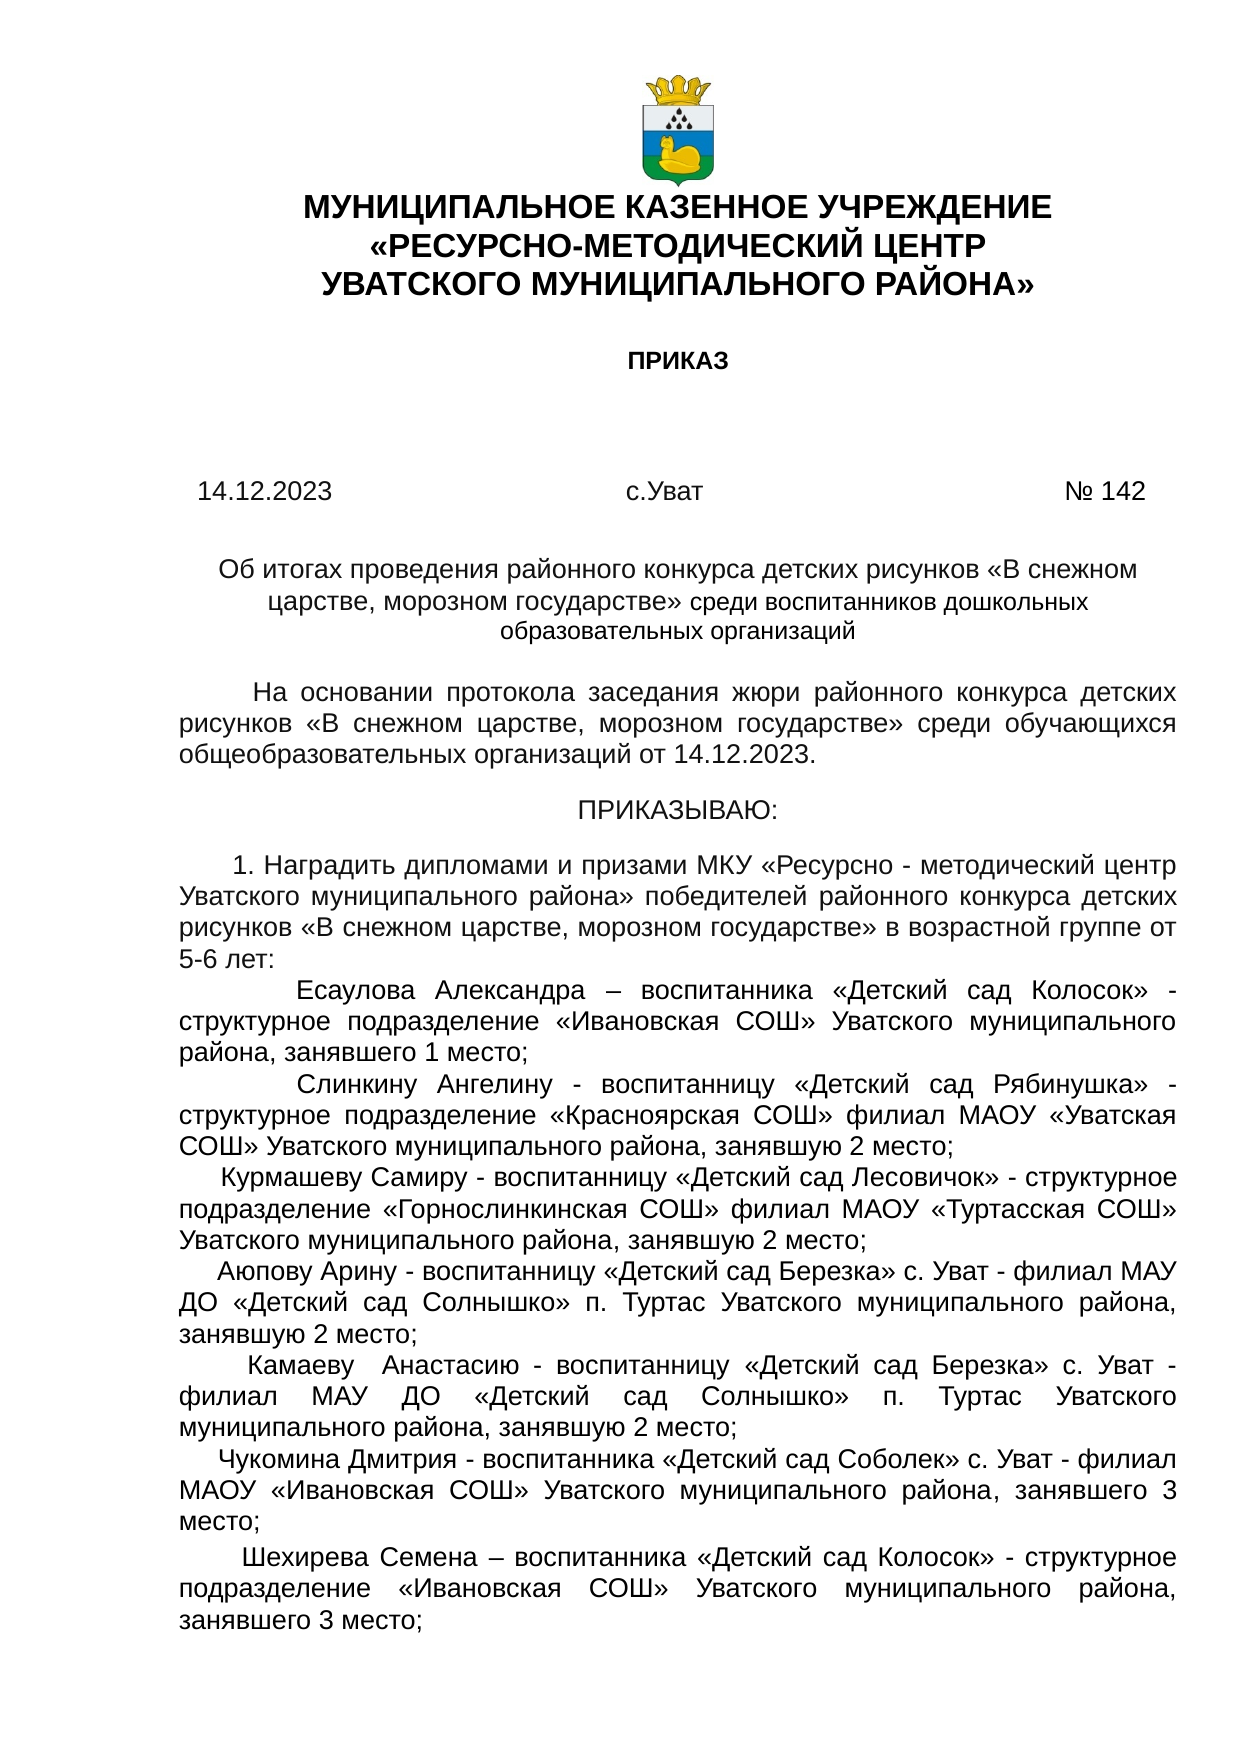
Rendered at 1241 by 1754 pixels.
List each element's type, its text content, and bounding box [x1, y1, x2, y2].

text УВАТСКОГО МУНИЦИПАЛЬНОГО РАЙОНА» [178, 264, 1177, 303]
text На основании протокола заседания жюри районного конкурса детских рисунков «В снежном царстве, морозном государстве» среди обучающихся общеобразовательных организаций от 14.12.2023. [178, 676, 1177, 770]
text 14.12.2023 с.Уват № 142 [102, 475, 1177, 507]
text Слинкину Ангелину - воспитанницу «Детский сад Рябинушка» - структурное подразделение «Красноярская СОШ» филиал МАОУ «Уватская СОШ» Уватского муниципального района, занявшую 2 место; [178, 1068, 1177, 1161]
text Аюпову Арину - воспитанницу «Детский сад Березка» с. Уват - филиал МАУ ДО «Детский сад Солнышко» п. Туртас Уватского муниципального района, занявшую 2 место; [178, 1255, 1177, 1349]
text Курмашеву Самиру - воспитанницу «Детский сад Лесовичок» - структурное подразделение «Горнослинкинская СОШ» филиал МАОУ «Туртасская СОШ» Уватского муниципального района, занявшую 2 место; [178, 1161, 1177, 1255]
text МУНИЦИПАЛЬНОЕ КАЗЕННОЕ УЧРЕЖДЕНИЕ [178, 187, 1177, 226]
text Чукомина Дмитрия - воспитанника «Детский сад Соболек» с. Уват - филиал МАОУ «Ивановская СОШ» Уватского муниципального района, занявшего 3 место; [178, 1443, 1177, 1536]
text Шехирева Семена – воспитанника «Детский сад Колосок» - структурное подразделение «Ивановская СОШ» Уватского муниципального района, занявшего 3 место; [178, 1541, 1177, 1635]
text ПРИКАЗЫВАЮ: [178, 794, 1177, 825]
text Камаеву Анастасию - воспитанницу «Детский сад Березка» с. Уват - филиал МАУ ДО «Детский сад Солнышко» п. Туртас Уватского муниципального района, занявшую 2 место; [178, 1349, 1177, 1443]
text «РЕСУРСНО-МЕТОДИЧЕСКИЙ ЦЕНТР [178, 226, 1177, 264]
text ПРИКАЗ [178, 346, 1177, 375]
text Есаулова Александра – воспитанника «Детский сад Колосок» - структурное подразделение «Ивановская СОШ» Уватского муниципального района, занявшего 1 место; [178, 974, 1177, 1068]
text Об итогах проведения районного конкурса детских рисунков «В снежном царстве, морозном государстве» среди воспитанников дошкольных образовательных организаций [178, 553, 1177, 645]
text 1. Наградить дипломами и призами МКУ «Ресурсно - методический центр Уватского муниципального района» победителей районного конкурса детских рисунков «В снежном царстве, морозном государстве» в возрастной группе от 5-6 лет: [178, 849, 1177, 974]
